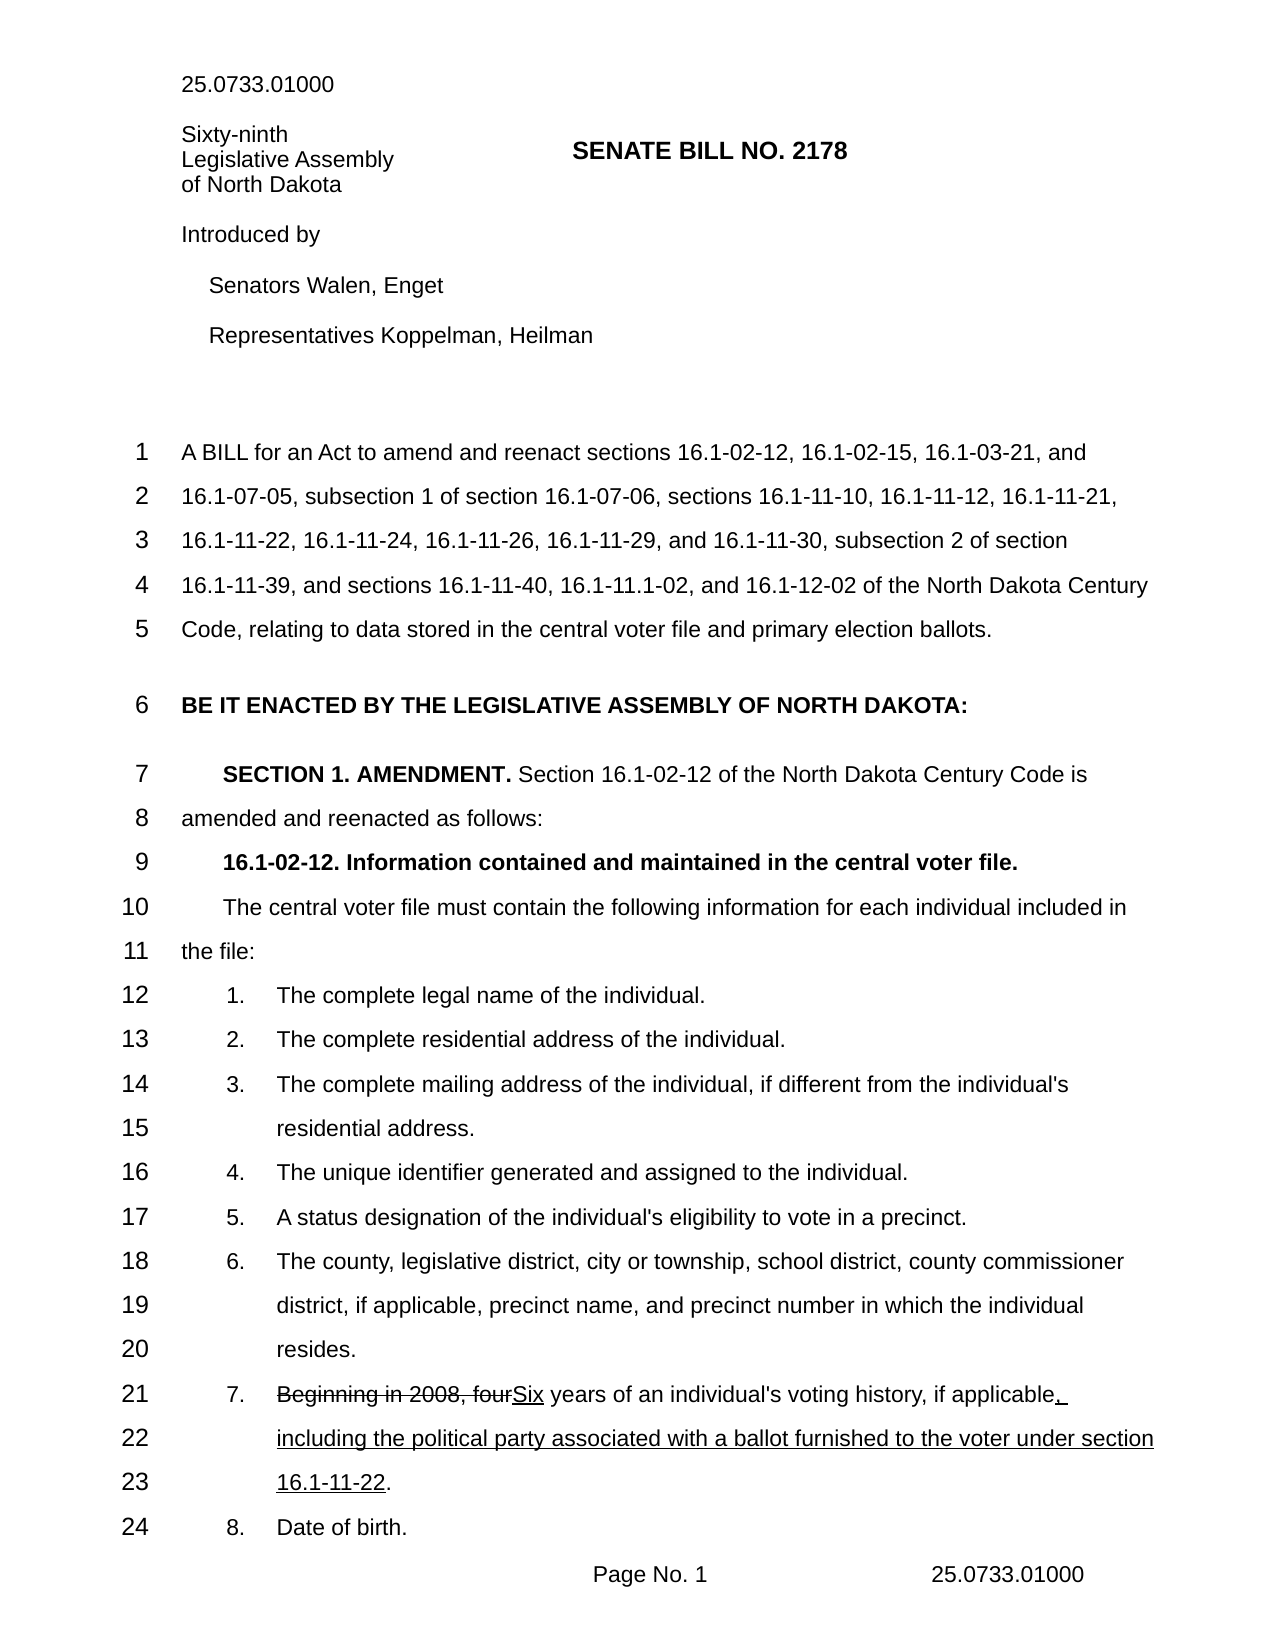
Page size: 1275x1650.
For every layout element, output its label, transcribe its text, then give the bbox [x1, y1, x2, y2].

text . [181, 73, 1154, 133]
text SECTION 1. AMENDMENT. Section 16.1‑02‑12 of the North Dakota Century Code is amended and reenacted as follows: [181, 747, 1154, 835]
text 5. A status designation of the individual's eligibility to vote in a precinct. [181, 1189, 1154, 1234]
text 1. The complete legal name of the individual. [181, 968, 1154, 1012]
text Introduced by [181, 223, 1154, 248]
text Senators Walen, Enget [208, 275, 1154, 298]
text 7. Beginning in 2008, fourSix years of an individual's voting history, if applicable, including the political party associated with a ballot furnished to the voter under section 16.1‑11‑22. [181, 1367, 1154, 1499]
title BILL NO. [565, 136, 848, 165]
text The central voter file must contain the following information for each individual included in the file: [181, 880, 1154, 968]
text BE IT ENACTED BY THE LEGISLATIVE ASSEMBLY OF NORTH DAKOTA: [181, 678, 1154, 722]
text 3. The complete mailing address of the individual, if different from the individual's residential address. [181, 1057, 1154, 1145]
text Representatives Koppelman, Heilman [208, 325, 1154, 348]
text of North Dakota [181, 173, 1154, 198]
text 8. Date of birth. [181, 1499, 1154, 1544]
subtitle 16.1‑02‑12. Information contained and maintained in the central voter file. [181, 835, 1154, 880]
title A BILL for an Act to amend and reenact sections 16.1‑02‑12, 16.1‑02‑15, 16.1‑03‑21, and 16.1‑07‑05, subsection 1 of section 16.1‑07‑06, sections 16.1‑11‑10, 16.1‑11‑12, 16.1‑11‑21, 16.1‑11‑22, 16.1‑11‑24, 16.1‑11‑26, 16.1‑11‑29, and 16.1‑11‑30, subsection 2 of section 16.1‑11‑39, and sections 16.1‑11‑40, 16.1‑11.1‑02, and 16.1‑12‑02 of the North Dakota Century Code, relating to data stored in the central voter file and primary election ballots. [181, 425, 1154, 646]
text 2. The complete residential address of the individual. [181, 1012, 1154, 1057]
text Legislative Assembly [181, 148, 1154, 173]
text 4. The unique identifier generated and assigned to the individual. [181, 1145, 1154, 1189]
text 6. The county, legislative district, city or township, school district, county commissioner district, if applicable, precinct name, and precinct number in which the individual resides. [181, 1234, 1154, 1367]
